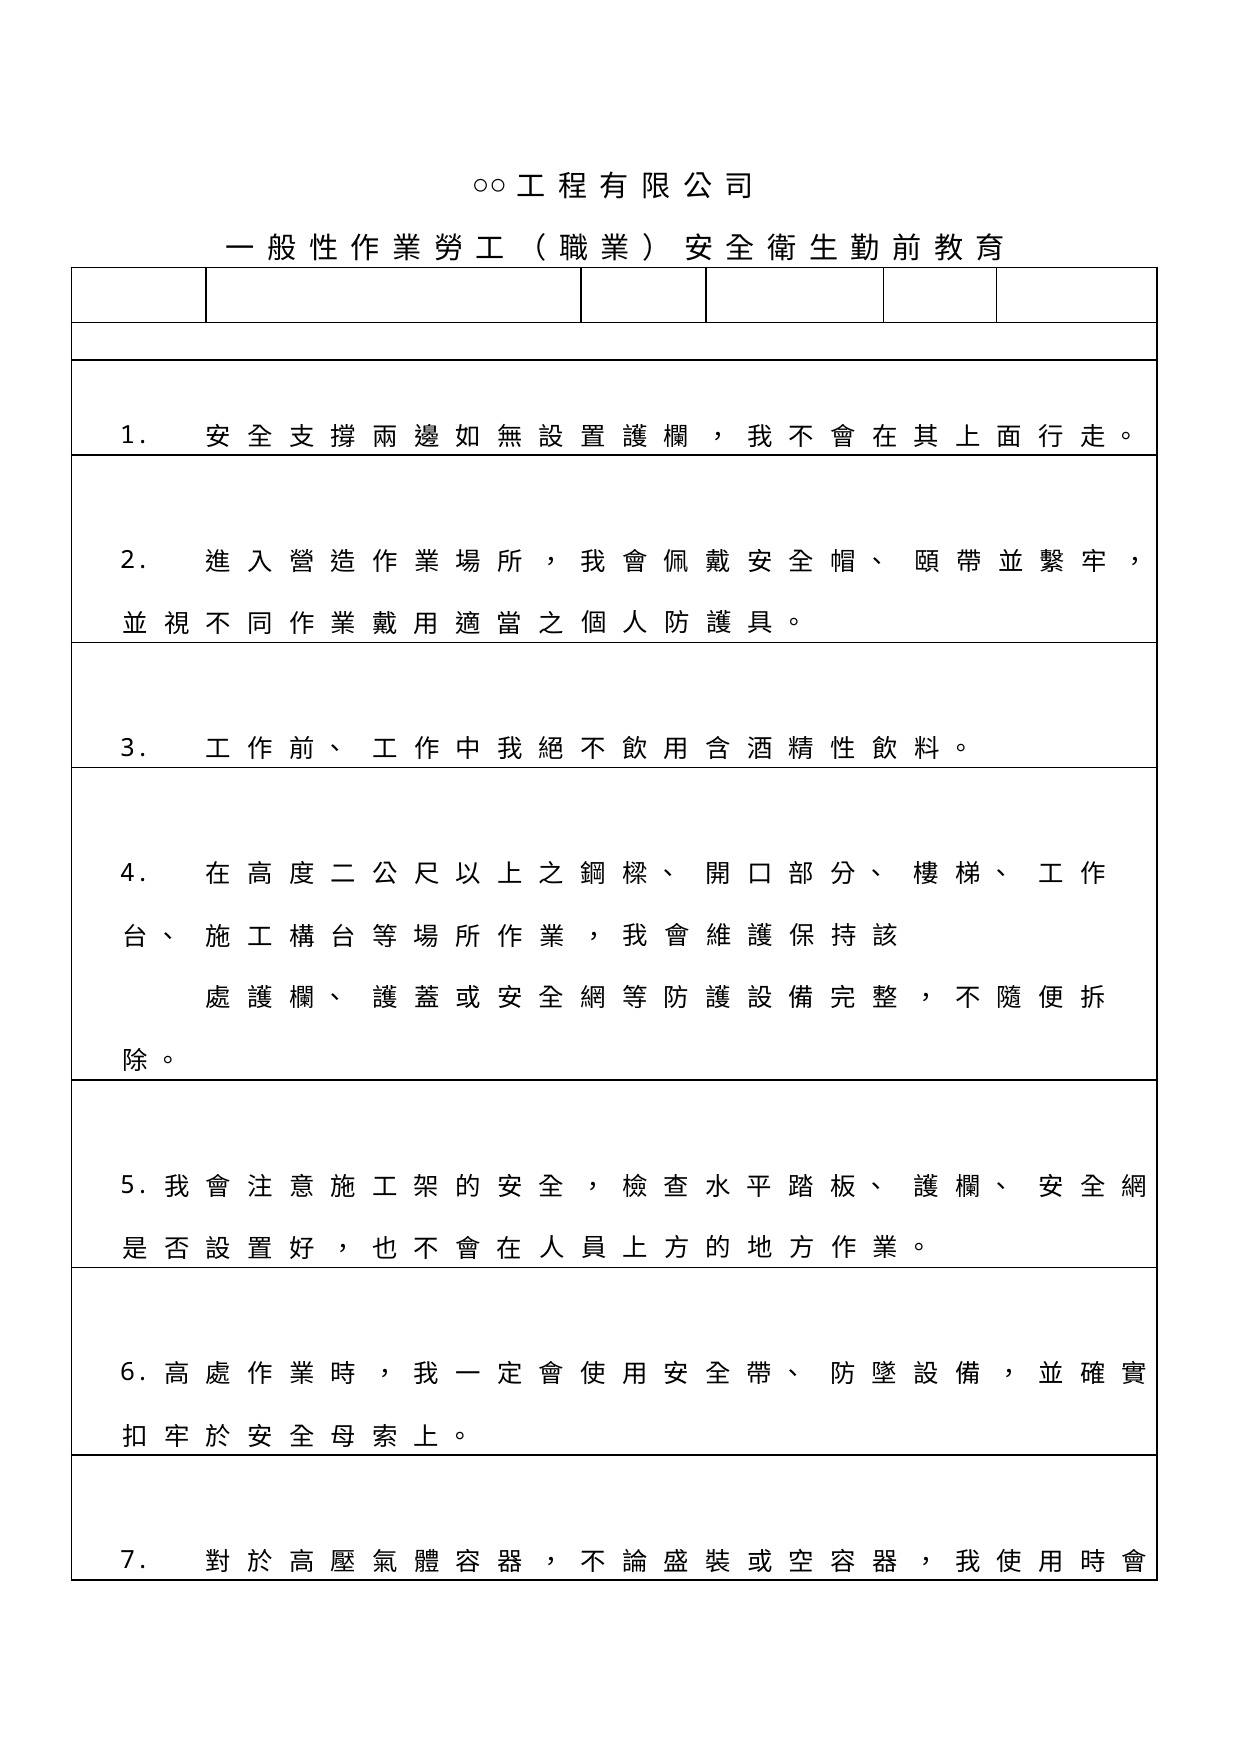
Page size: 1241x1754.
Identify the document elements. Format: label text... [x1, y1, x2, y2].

table_header 年 月 日 [707, 268, 883, 321]
table_cell 2.進入營造作業場所，我會佩戴安全帽、頤帶並繫牢，並視不同作業戴用適當之個人防護具。 [72, 456, 1156, 642]
table_header 工程名稱 [72, 268, 205, 321]
table_header [997, 268, 1156, 321]
table_cell 1.安全支撐兩邊如無設置護欄，我不會在其上面行走。 [72, 361, 1156, 454]
text 一般性作業勞工（職業）安全衛生勤前教育 [114, 204, 1117, 267]
table_cell 4.在高度二公尺以上之鋼樑、開口部分、樓梯、工作台、施工構台等場所作業，我會維護保持該 處護欄、護蓋或安全網等防護設備完整，不隨便拆除。 [72, 768, 1156, 1079]
table_header 告知日期 [582, 268, 705, 321]
table_header 表單編號 [884, 268, 996, 321]
table_header ○○工程 [207, 268, 580, 321]
table_cell 3.工作前、工作中我絕不飲用含酒精性飲料。 [72, 643, 1156, 767]
table_cell 7.對於高壓氣體容器，不論盛裝或空容器，我使用時會 [72, 1456, 1156, 1579]
text ○○工程有限公司 [114, 142, 1114, 204]
table_cell 本人承諾遵守下列事項，若有違反，依規定辦理，絕無異議。 [72, 323, 1156, 359]
table_cell 6.高處作業時，我一定會使用安全帶、防墜設備，並確實扣牢於安全母索上。 [72, 1268, 1156, 1454]
table_cell 5.我會注意施工架的安全，檢查水平踏板、護欄、安全網是否設置好，也不會在人員上方的地方作業。 [72, 1081, 1156, 1267]
